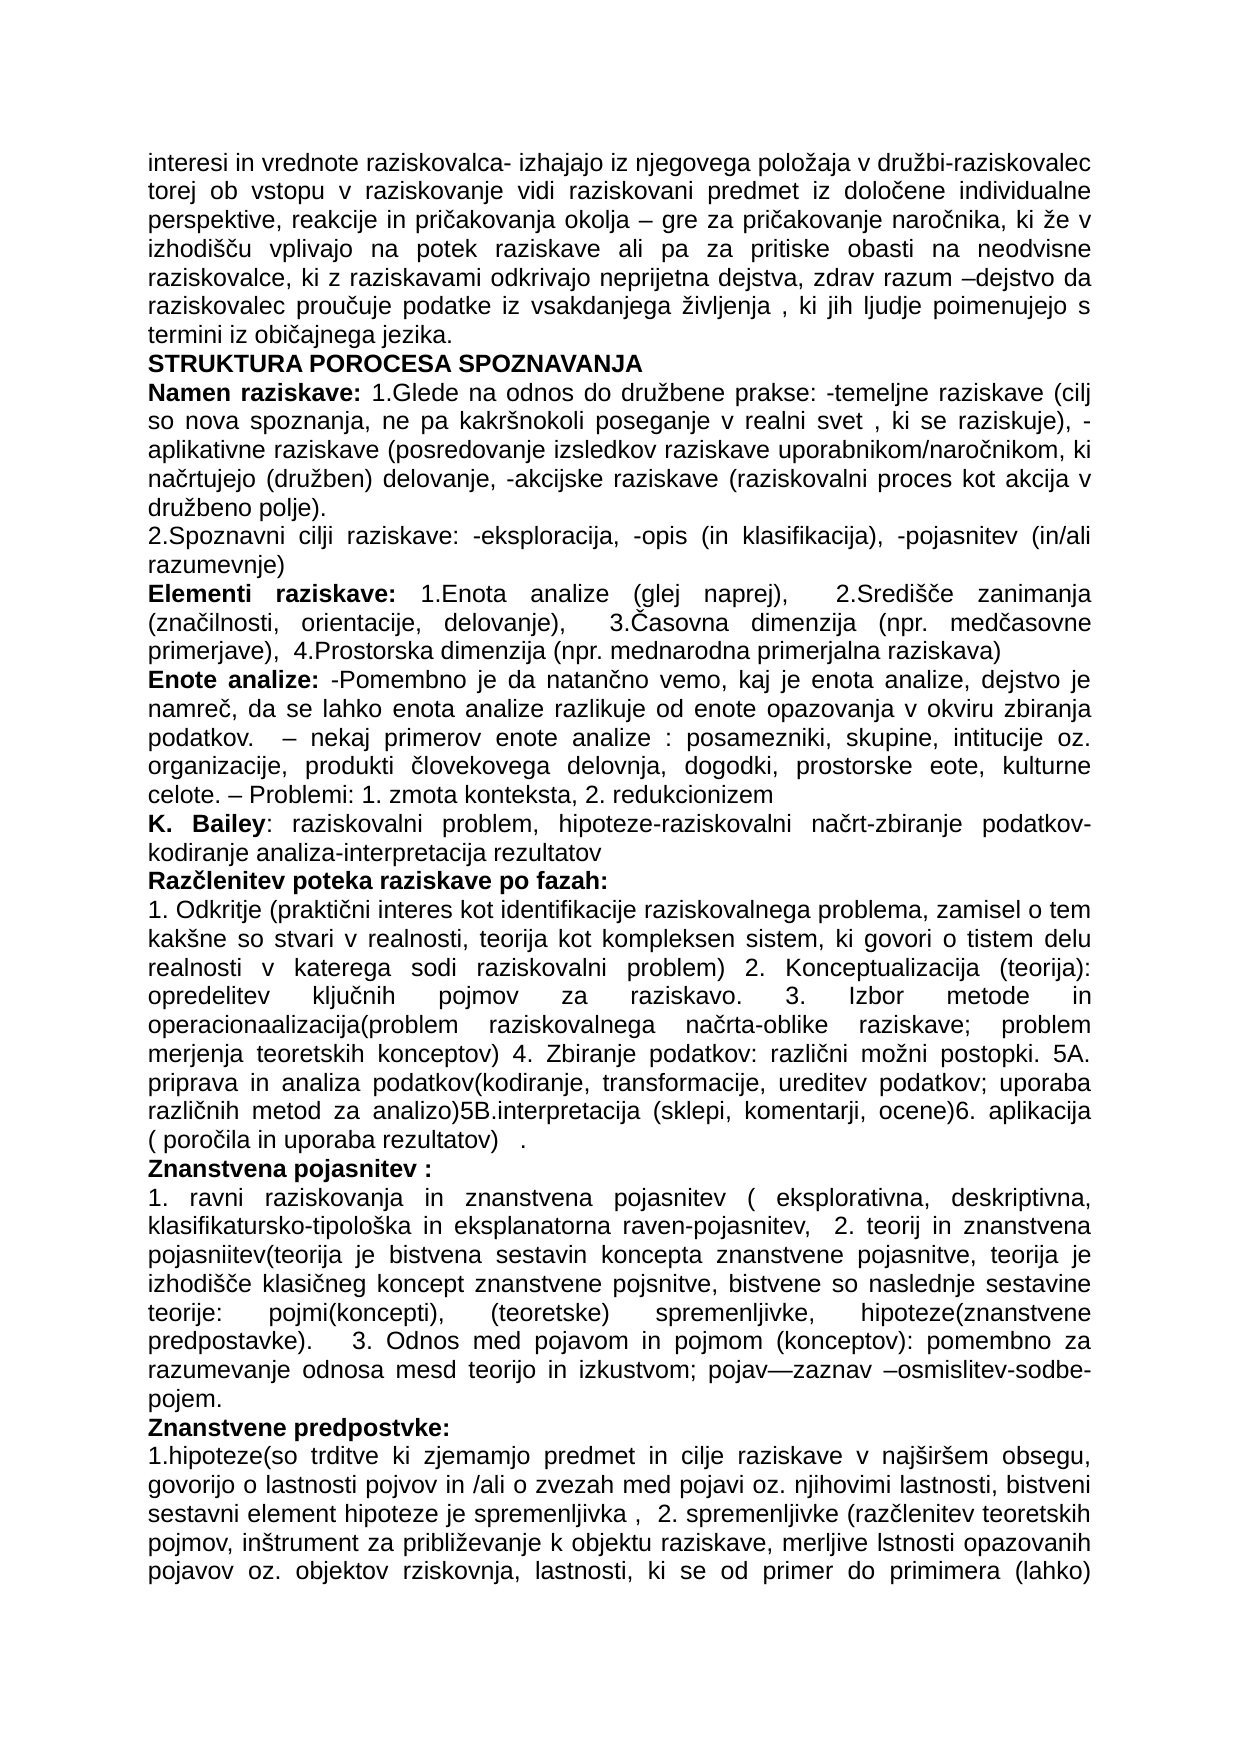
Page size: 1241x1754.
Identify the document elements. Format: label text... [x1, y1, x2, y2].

text 1. Odkritje (praktični interes kot identifikacije raziskovalnega problema, zamisel o tem kakšne so stvari v realnosti, teorija kot kompleksen sistem, ki govori o tistem delu realnosti v katerega sodi raziskovalni problem) 2. Konceptualizacija (teorija): opredelitev ključnih pojmov za raziskavo. 3. Izbor metode in operacionaalizacija(problem raziskovalnega načrta-oblike raziskave; problem merjenja teoretskih konceptov) 4. Zbiranje podatkov: različni možni postopki. 5A. priprava in analiza podatkov(kodiranje, transformacije, ureditev podatkov; uporaba različnih metod za analizo)5B.interpretacija (sklepi, komentarji, ocene)6. aplikacija ( poročila in uporaba rezultatov) . [148, 895, 1093, 1154]
text Znanstvena pojasnitev : [148, 1154, 1093, 1183]
subtitle STRUKTURA POROCESA SPOZNAVANJA [148, 349, 1093, 378]
text Elementi raziskave: 1.Enota analize (glej naprej), 2.Središče zanimanja (značilnosti, orientacije, delovanje), 3.Časovna dimenzija (npr. medčasovne primerjave), 4.Prostorska dimenzija (npr. mednarodna primerjalna raziskava) [148, 579, 1093, 665]
text Enote analize: -Pomembno je da natančno vemo, kaj je enota analize, dejstvo je namreč, da se lahko enota analize razlikuje od enote opazovanja v okviru zbiranja podatkov. – nekaj primerov enote analize : posamezniki, skupine, intitucije oz. organizacije, produkti človekovega delovnja, dogodki, prostorske eote, kulturne celote. – Problemi: 1. zmota konteksta, 2. redukcionizem [148, 665, 1093, 809]
text Razčlenitev poteka raziskave po fazah: [148, 866, 1093, 895]
text interesi in vrednote raziskovalca- izhajajo iz njegovega položaja v družbi-raziskovalec torej ob vstopu v raziskovanje vidi raziskovani predmet iz določene individualne perspektive, reakcije in pričakovanja okolja – gre za pričakovanje naročnika, ki že v izhodišču vplivajo na potek raziskave ali pa za pritiske obasti na neodvisne raziskovalce, ki z raziskavami odkrivajo neprijetna dejstva, zdrav razum –dejstvo da raziskovalec proučuje podatke iz vsakdanjega življenja , ki jih ljudje poimenujejo s termini iz običajnega jezika. [148, 148, 1093, 349]
text 2.Spoznavni cilji raziskave: -eksploracija, -opis (in klasifikacija), -pojasnitev (in/ali razumevnje) [148, 521, 1093, 579]
text Namen raziskave: 1.Glede na odnos do družbene prakse: -temeljne raziskave (cilj so nova spoznanja, ne pa kakršnokoli poseganje v realni svet , ki se raziskuje), -aplikativne raziskave (posredovanje izsledkov raziskave uporabnikom/naročnikom, ki načrtujejo (družben) delovanje, -akcijske raziskave (raziskovalni proces kot akcija v družbeno polje). [148, 378, 1093, 521]
text K. Bailey: raziskovalni problem, hipoteze-raziskovalni načrt-zbiranje podatkov-kodiranje analiza-interpretacija rezultatov [148, 809, 1093, 866]
text 1.hipoteze(so trditve ki zjemamjo predmet in cilje raziskave v najširšem obsegu, govorijo o lastnosti pojvov in /ali o zvezah med pojavi oz. njihovimi lastnosti, bistveni sestavni element hipoteze je spremenljivka , 2. spremenljivke (razčlenitev teoretskih pojmov, inštrument za približevanje k objektu raziskave, merljive lstnosti opazovanih pojavov oz. objektov rziskovnja, lastnosti, ki se od primer do primimera (lahko) [148, 1441, 1093, 1585]
text 1. ravni raziskovanja in znanstvena pojasnitev ( eksplorativna, deskriptivna, klasifikatursko-tipološka in eksplanatorna raven-pojasnitev, 2. teorij in znanstvena pojasniitev(teorija je bistvena sestavin koncepta znanstvene pojasnitve, teorija je izhodišče klasičneg koncept znanstvene pojsnitve, bistvene so naslednje sestavine teorije: pojmi(koncepti), (teoretske) spremenljivke, hipoteze(znanstvene predpostavke). 3. Odnos med pojavom in pojmom (konceptov): pomembno za razumevanje odnosa mesd teorijo in izkustvom; pojav—zaznav –osmislitev-sodbe-pojem. [148, 1183, 1093, 1413]
text Znanstvene predpostvke: [148, 1413, 1093, 1441]
